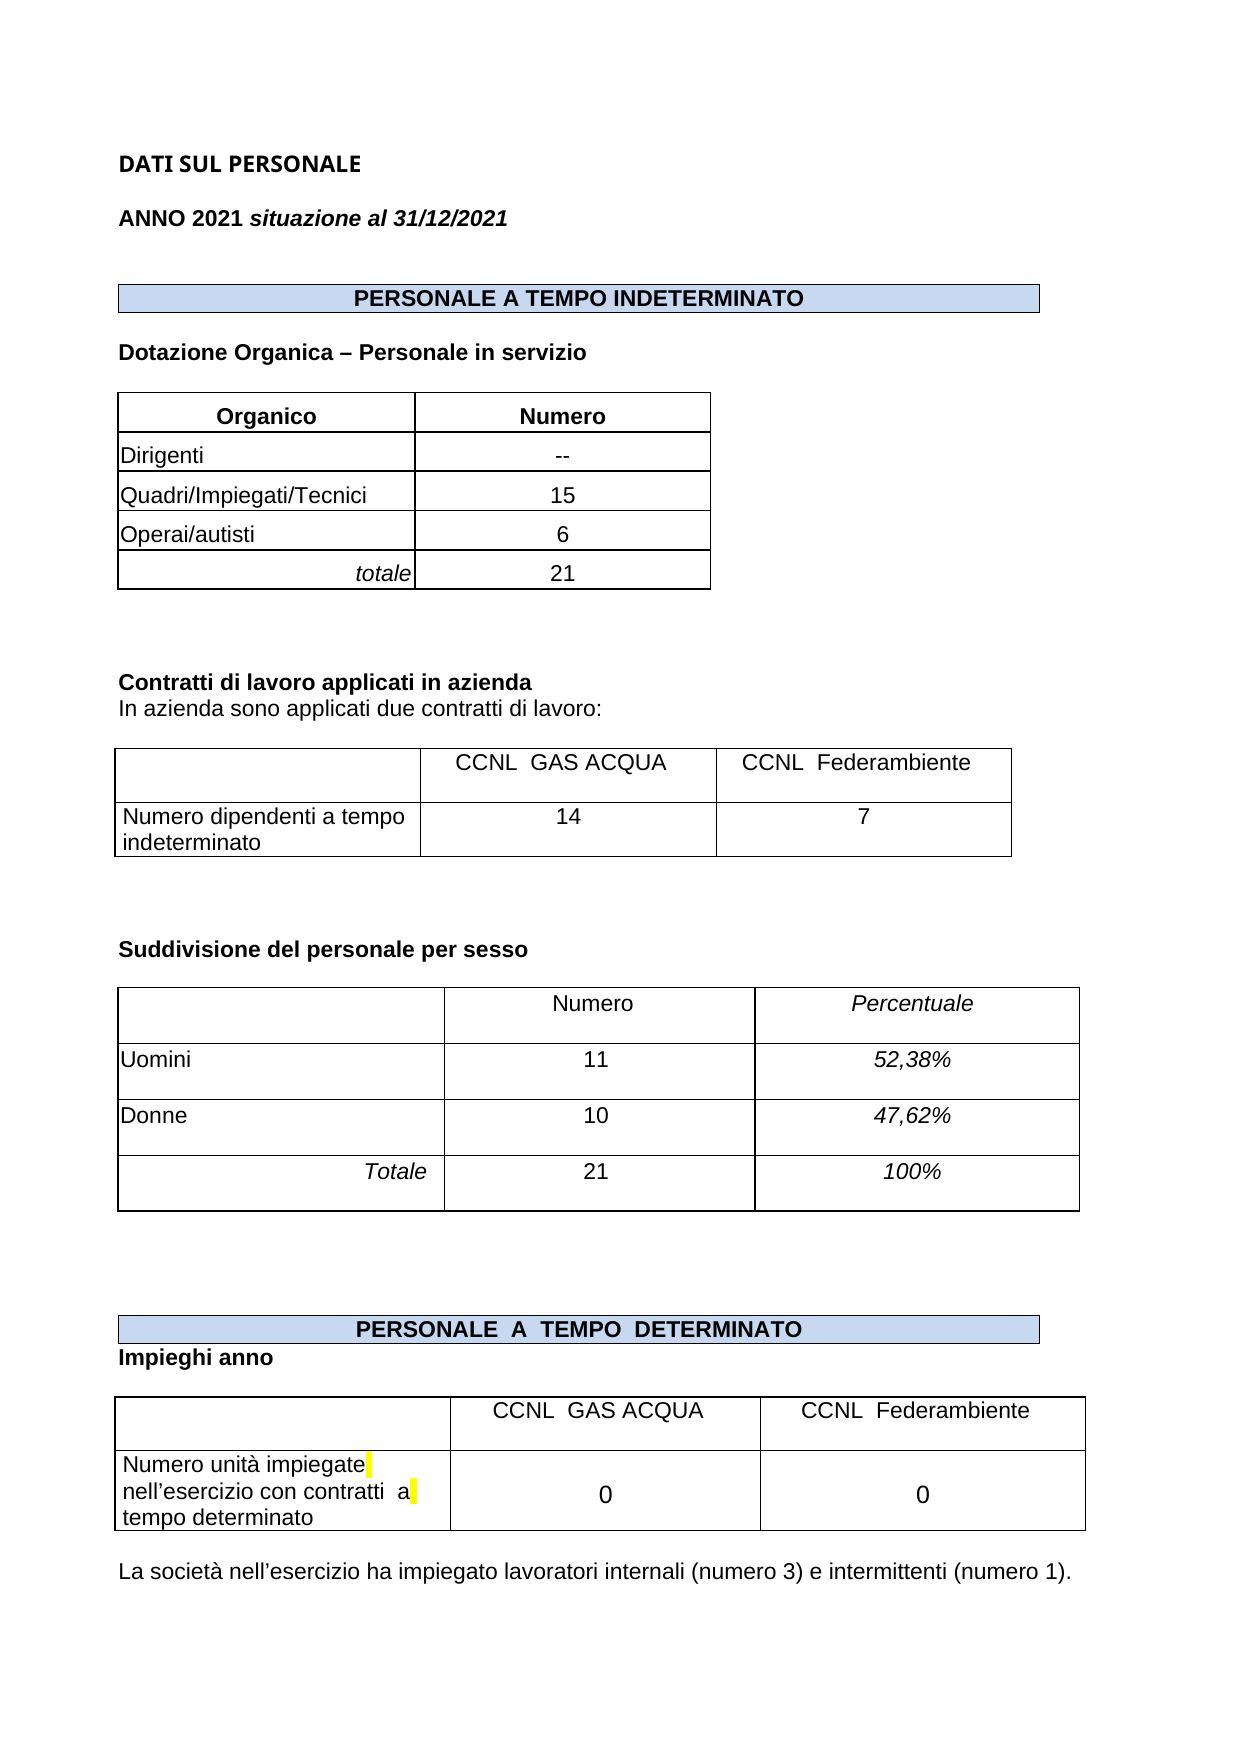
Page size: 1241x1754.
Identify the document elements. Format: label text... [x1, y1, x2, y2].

table_header CCNL Federambiente [717, 749, 1011, 802]
table_cell Uomini [119, 1044, 444, 1098]
table_header Organico [119, 393, 414, 431]
text In azienda sono applicati due contratti di lavoro: [118, 695, 1187, 722]
table_cell Operai/autisti [119, 511, 414, 549]
table_cell 52,38% [756, 1044, 1079, 1098]
table_cell 6 [416, 511, 710, 549]
table_header CCNL GAS ACQUA [451, 1398, 760, 1450]
table_cell 11 [445, 1044, 754, 1098]
text PERSONALE A TEMPO DETERMINATO [119, 1316, 1039, 1343]
table_cell -- [416, 433, 710, 470]
table_cell Donne [119, 1100, 444, 1154]
table_cell 14 [421, 803, 716, 856]
text PERSONALE A TEMPO INDETERMINATO [119, 285, 1039, 312]
table_cell 21 [445, 1156, 754, 1210]
table_header Numero [445, 988, 754, 1043]
text DATI SUL PERSONALE [118, 148, 1040, 179]
table_cell 10 [445, 1100, 754, 1154]
text Suddivisione del personale per sesso [118, 936, 1174, 962]
table_cell 15 [416, 472, 710, 509]
table_cell Quadri/Impiegati/Tecnici [119, 472, 414, 509]
table_header [116, 1398, 450, 1450]
text Dotazione Organica – Personale in servizio [118, 339, 1040, 365]
text ANNO 2021 situazione al 31/12/2021 [118, 205, 1040, 232]
table_cell Totale [119, 1156, 444, 1210]
table_header CCNL GAS ACQUA [421, 749, 716, 802]
table_cell 21 [416, 551, 710, 588]
table_cell Dirigenti [119, 433, 414, 470]
table_header [116, 749, 420, 802]
text Contratti di lavoro applicati in azienda [118, 669, 1040, 695]
table_cell Numero dipendenti a tempo indeterminato [116, 803, 420, 856]
text Impieghi anno [118, 1344, 1040, 1370]
table_header CCNL Federambiente [761, 1398, 1085, 1450]
table_cell Numero unità impiegate nell’esercizio con contratti a tempo determinato [116, 1451, 450, 1530]
table_header [119, 988, 444, 1043]
table_cell 7 [717, 803, 1011, 856]
table_cell totale [119, 551, 414, 588]
table_header Percentuale [756, 988, 1079, 1043]
text La società nell’esercizio ha impiegato lavoratori internali (numero 3) e intermittenti (numero 1). [118, 1558, 1181, 1584]
table_cell 47,62% [756, 1100, 1079, 1154]
table_cell 0 [451, 1451, 760, 1530]
table_cell 100% [756, 1156, 1079, 1210]
table_header Numero [416, 393, 710, 431]
table_cell 0 [761, 1451, 1085, 1530]
